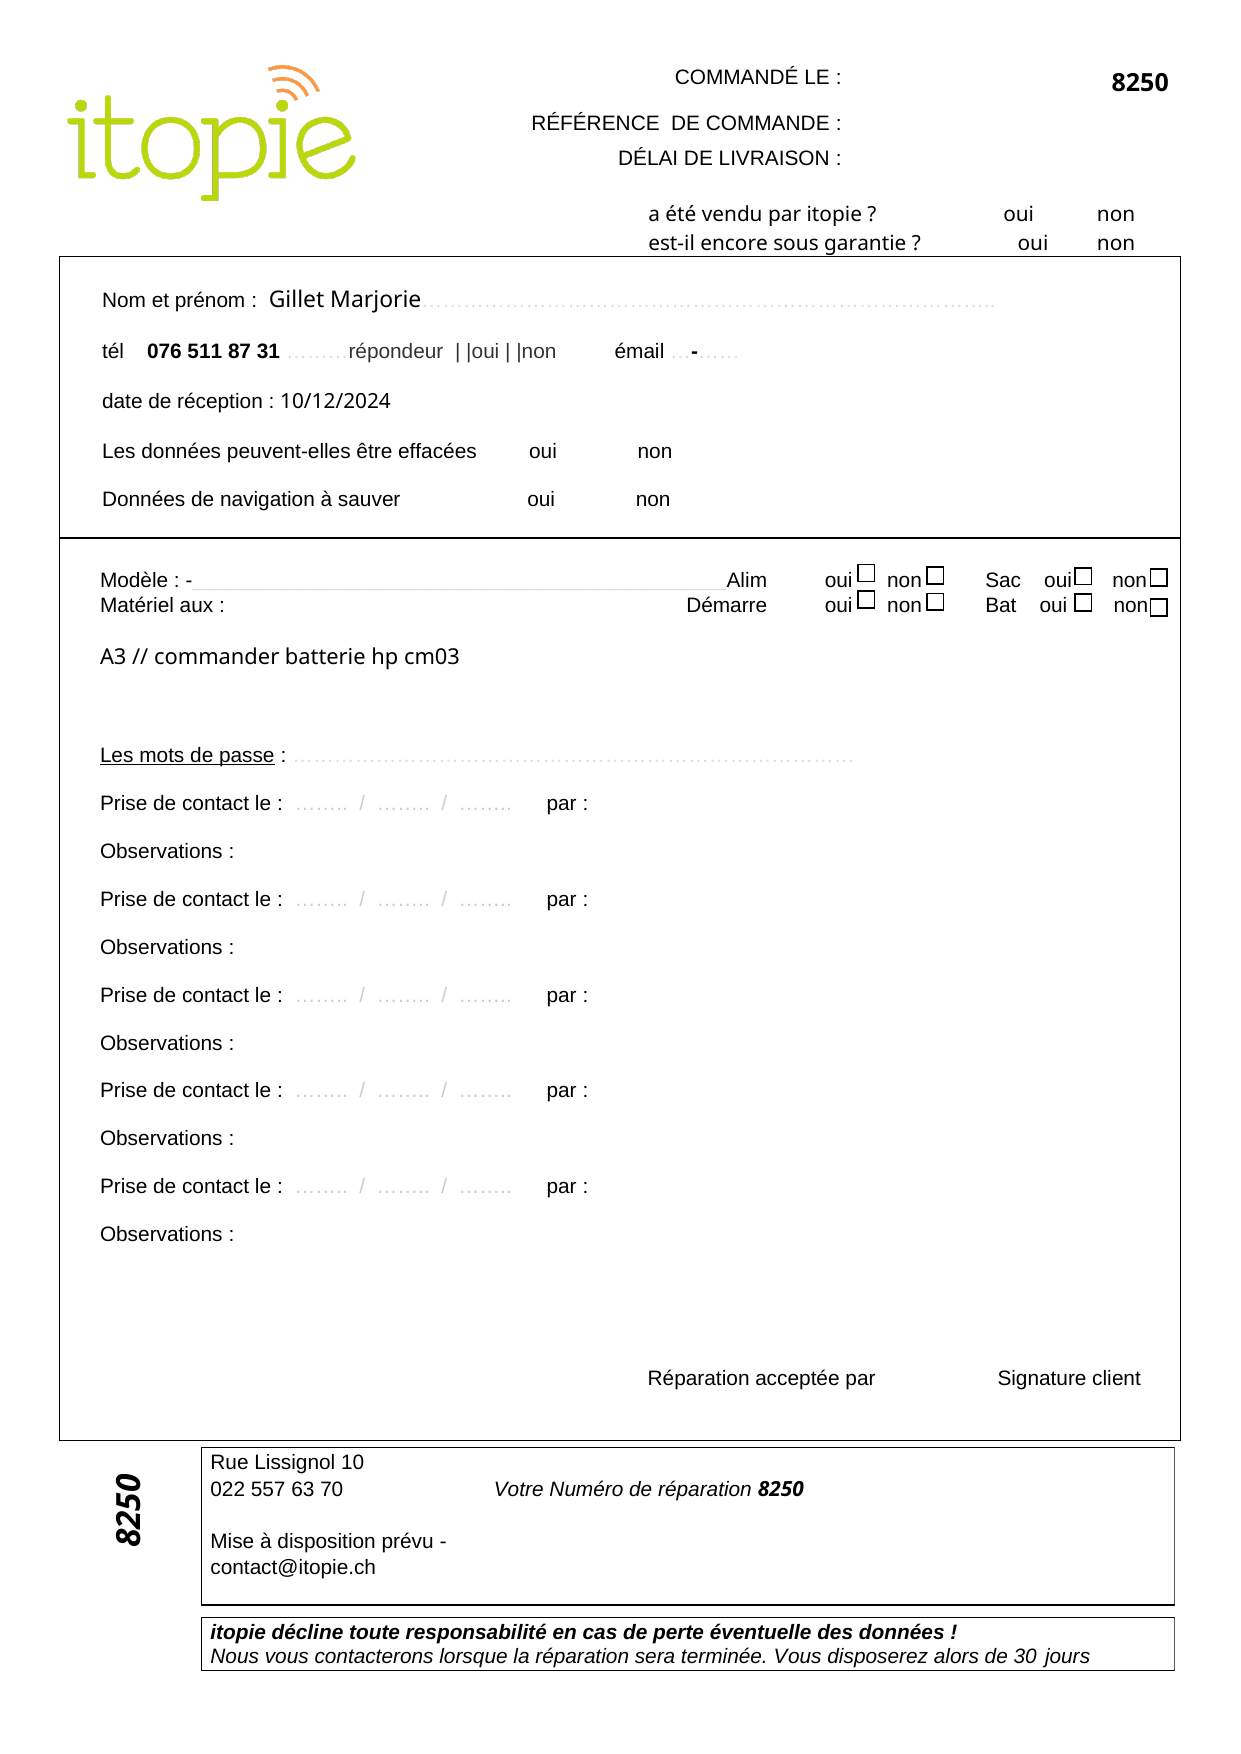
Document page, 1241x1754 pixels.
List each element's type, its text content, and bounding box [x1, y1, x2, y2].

text Réparation acceptée par Signature client [60, 1363, 1180, 1390]
table_header COMMANDÉ LE : [490, 59, 847, 104]
text tél 076 511 87 31 ………répondeur | |oui | |non émail …-…… [60, 335, 1180, 362]
text Données de navigation à sauver oui non [60, 484, 1180, 511]
text a été vendu par itopie ? oui non [59, 199, 1181, 228]
text A3 // commander batterie hp cm03 [60, 638, 1180, 671]
table_cell [847, 105, 1180, 140]
text Prise de contact le : …….. / …….. / …….. par : [60, 1171, 1180, 1198]
text Observations : [60, 836, 1180, 863]
table_cell RÉFÉRENCE DE COMMANDE : [490, 105, 847, 140]
text Observations : [60, 931, 1180, 958]
text Modèle : - Alim oui non Sac oui non [60, 562, 856, 590]
text Observations : [60, 1123, 1180, 1150]
picture [67, 65, 356, 201]
table_header Rue Lissignol 10 022 557 63 70 Votre Numéro de réparation 8250 Mise à disposition prévu - contact@itopie.ch [195, 1441, 1180, 1611]
table_cell itopie décline toute responsabilité en cas de perte éventuelle des données ! Nous vous contacterons lorsque la réparation sera terminée. Vous disposerez alors de 30 jours [195, 1611, 1180, 1677]
text Prise de contact le : …….. / …….. / …….. par : [60, 788, 1180, 815]
text Nom et prénom : Gillet Marjorie……………………………………………………………………….. [60, 280, 1180, 314]
table_cell DÉLAI DE LIVRAISON : [490, 140, 847, 175]
text Prise de contact le : …….. / …….. / …….. par : [60, 1075, 1180, 1102]
text Prise de contact le : …….. / …….. / …….. par : [60, 979, 1180, 1006]
table_cell [847, 140, 1180, 175]
text Matériel aux : Démarre oui non Bat oui non [60, 590, 1180, 617]
text Observations : [60, 1219, 1180, 1246]
table_header 8250 [59, 1441, 195, 1677]
text Les mots de passe : ……………………………………………………………………… [60, 740, 1180, 767]
text Les données peuvent-elles être effacées oui non [60, 436, 1180, 463]
table_header 8250 [847, 59, 1180, 104]
text Modèle : - Alim oui non Sac oui non [948, 562, 1180, 590]
text date de réception : 10/12/2024 [60, 383, 1180, 415]
text Prise de contact le : …….. / …….. / …….. par : [60, 883, 1180, 911]
text Observations : [60, 1027, 1180, 1054]
text Modèle : - Alim oui non Sac oui non [879, 562, 925, 590]
text est-il encore sous garantie ? oui non [59, 228, 1181, 256]
